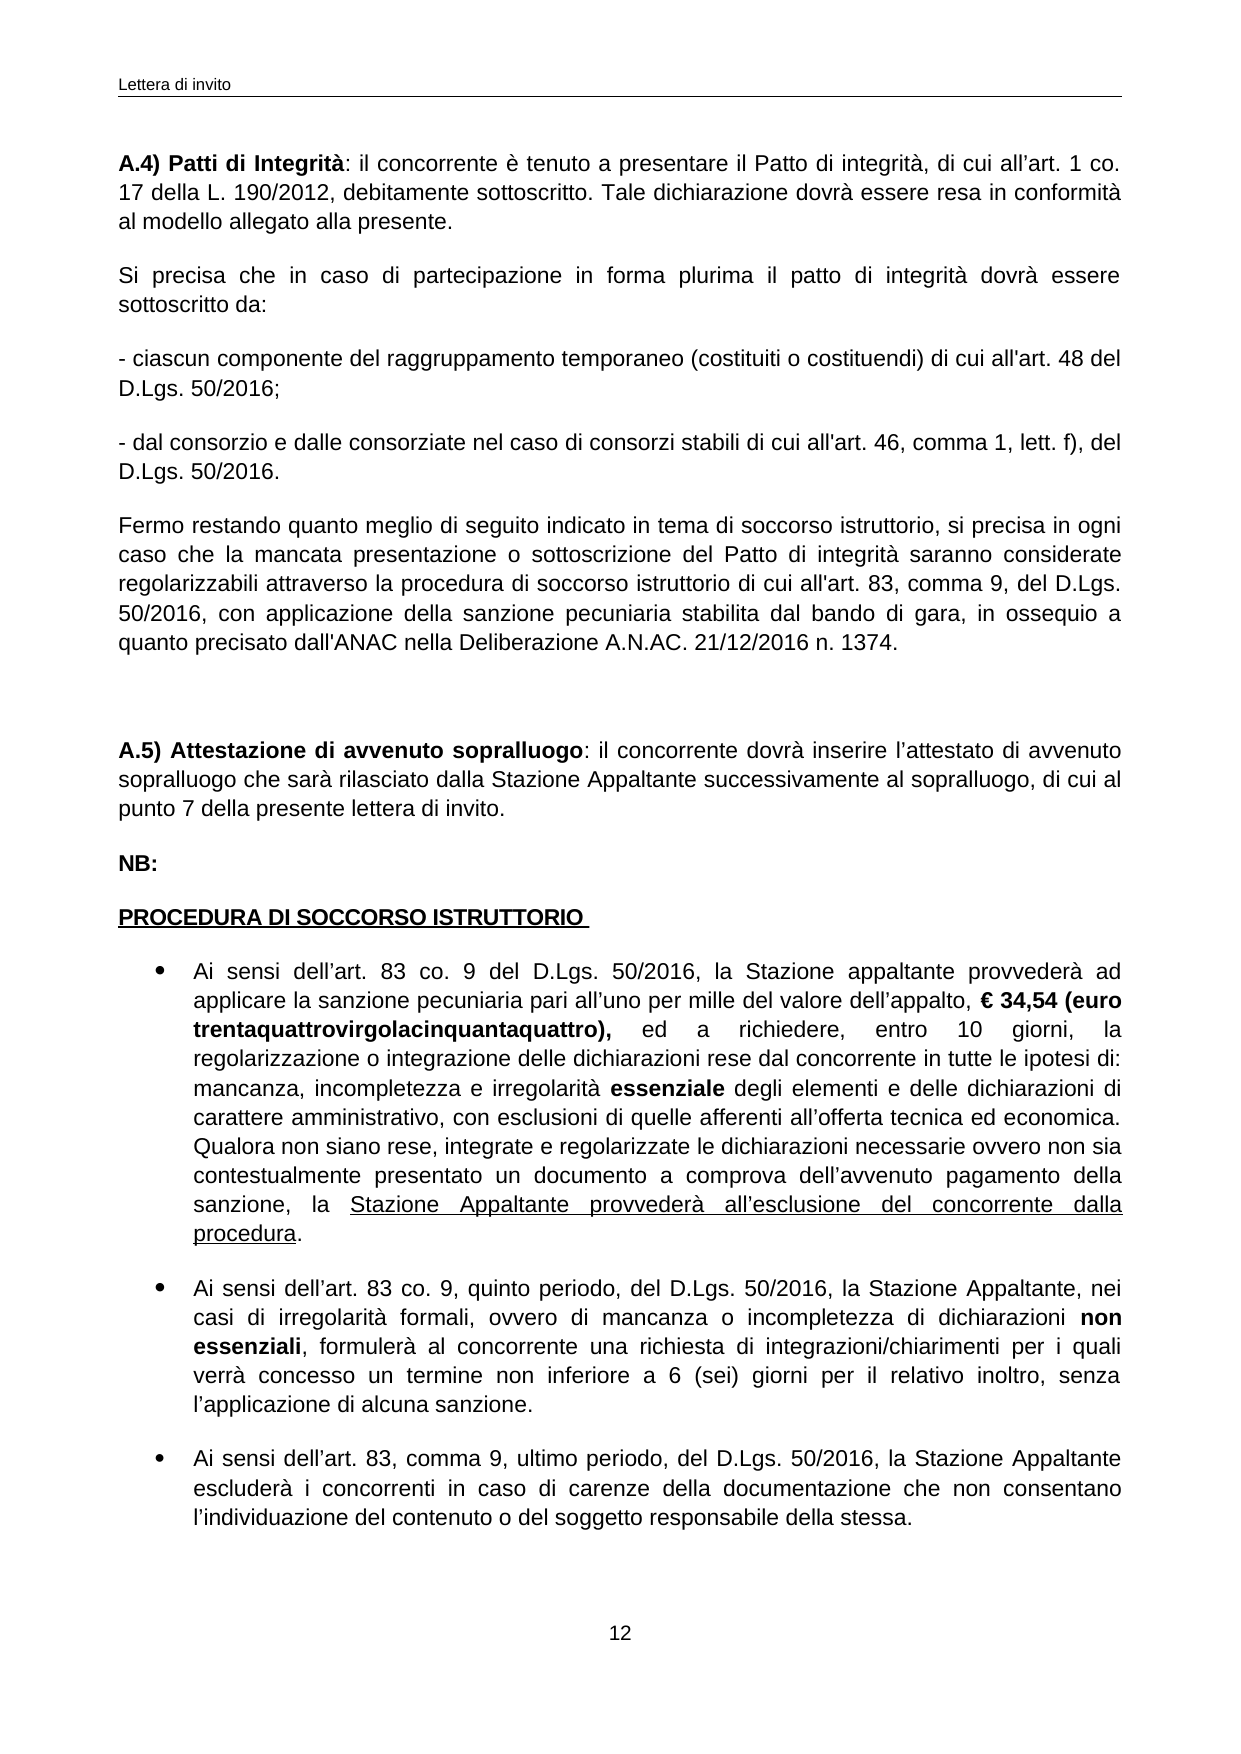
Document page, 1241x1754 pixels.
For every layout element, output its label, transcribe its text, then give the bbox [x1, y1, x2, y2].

text Si precisa che in caso di partecipazione in forma plurima il patto di integrità dovrà essere sottoscritto da: [118, 288, 1122, 318]
text - ciascun componente del raggruppamento temporaneo (costituiti o costituendi) di cui all'art. 48 del D.Lgs. 50/2016; [118, 372, 1122, 402]
text NB: [118, 848, 1122, 877]
text - dal consorzio e dalle consorziate nel caso di consorzi stabili di cui all'art. 46, comma 1, lett. f), del D.Lgs. 50/2016. [118, 455, 1122, 485]
text A.4) Patti di Integrità: il concorrente è tenuto a presentare il Patto di integrità, di cui all’art. 1 co. 17 della L. 190/2012, debitamente sottoscritto. Tale dichiarazione dovrà essere resa in conformità al modello allegato alla presente. [118, 205, 1122, 235]
list Ai sensi dell’art. 83, comma 9, ultimo periodo, del D.Lgs. 50/2016, la Stazione Appaltante escluderà i concorrenti in caso di carenze della documentazione che non consentano l’individuazione del contenuto o del soggetto responsabile della stessa. [156, 1443, 1122, 1531]
list Ai sensi dell’art. 83 co. 9 del D.Lgs. 50/2016, la Stazione appaltante provvederà ad applicare la sanzione pecuniaria pari all’uno per mille del valore dell’appalto, € 34,54 (euro trentaquattrovirgolacinquantaquattro), ed a richiedere, entro 10 giorni, la regolarizzazione o integrazione delle dichiarazioni rese dal concorrente in tutte le ipotesi di: mancanza, incompletezza e irregolarità essenziale degli elementi e delle dichiarazioni di carattere amministrativo, con esclusioni di quelle afferenti all’offerta tecnica ed economica. Qualora non siano rese, integrate e regolarizzate le dichiarazioni necessarie ovvero non sia contestualmente presentato un documento a comprova dell’avvenuto pagamento della sanzione, la Stazione Appaltante provvederà all’esclusione del concorrente dalla procedura. [156, 956, 1122, 1248]
text PROCEDURA DI SOCCORSO ISTRUTTORIO [118, 902, 1122, 931]
list Ai sensi dell’art. 83 co. 9, quinto periodo, del D.Lgs. 50/2016, la Stazione Appaltante, nei casi di irregolarità formali, ovvero di mancanza o incompletezza di dichiarazioni non essenziali, formulerà al concorrente una richiesta di integrazioni/chiarimenti per i quali verrà concesso un termine non inferiore a 6 (sei) giorni per il relativo inoltro, senza l’applicazione di alcuna sanzione. [156, 1273, 1122, 1418]
text Fermo restando quanto meglio di seguito indicato in tema di soccorso istruttorio, si precisa in ogni caso che la mancata presentazione o sottoscrizione del Patto di integrità saranno considerate regolarizzabili attraverso la procedura di soccorso istruttorio di cui all'art. 83, comma 9, del D.Lgs. 50/2016, con applicazione della sanzione pecuniaria stabilita dal bando di gara, in ossequio a quanto precisato dall'ANAC nella Deliberazione A.N.AC. 21/12/2016 n. 1374. [118, 626, 1122, 656]
text A.5) Attestazione di avvenuto sopralluogo: il concorrente dovrà inserire l’attestato di avvenuto sopralluogo che sarà rilasciato dalla Stazione Appaltante successivamente al sopralluogo, di cui al punto 7 della presente lettera di invito. [118, 793, 1122, 823]
text A.4) Patti di Integrità: il concorrente è tenuto a presentare il Patto di integrità, di cui all’art. 1 co. 17 della L. 190/2012, debitamente sottoscritto. Tale dichiarazione dovrà essere resa in conformità al modello allegato alla presente. [118, 148, 1122, 179]
